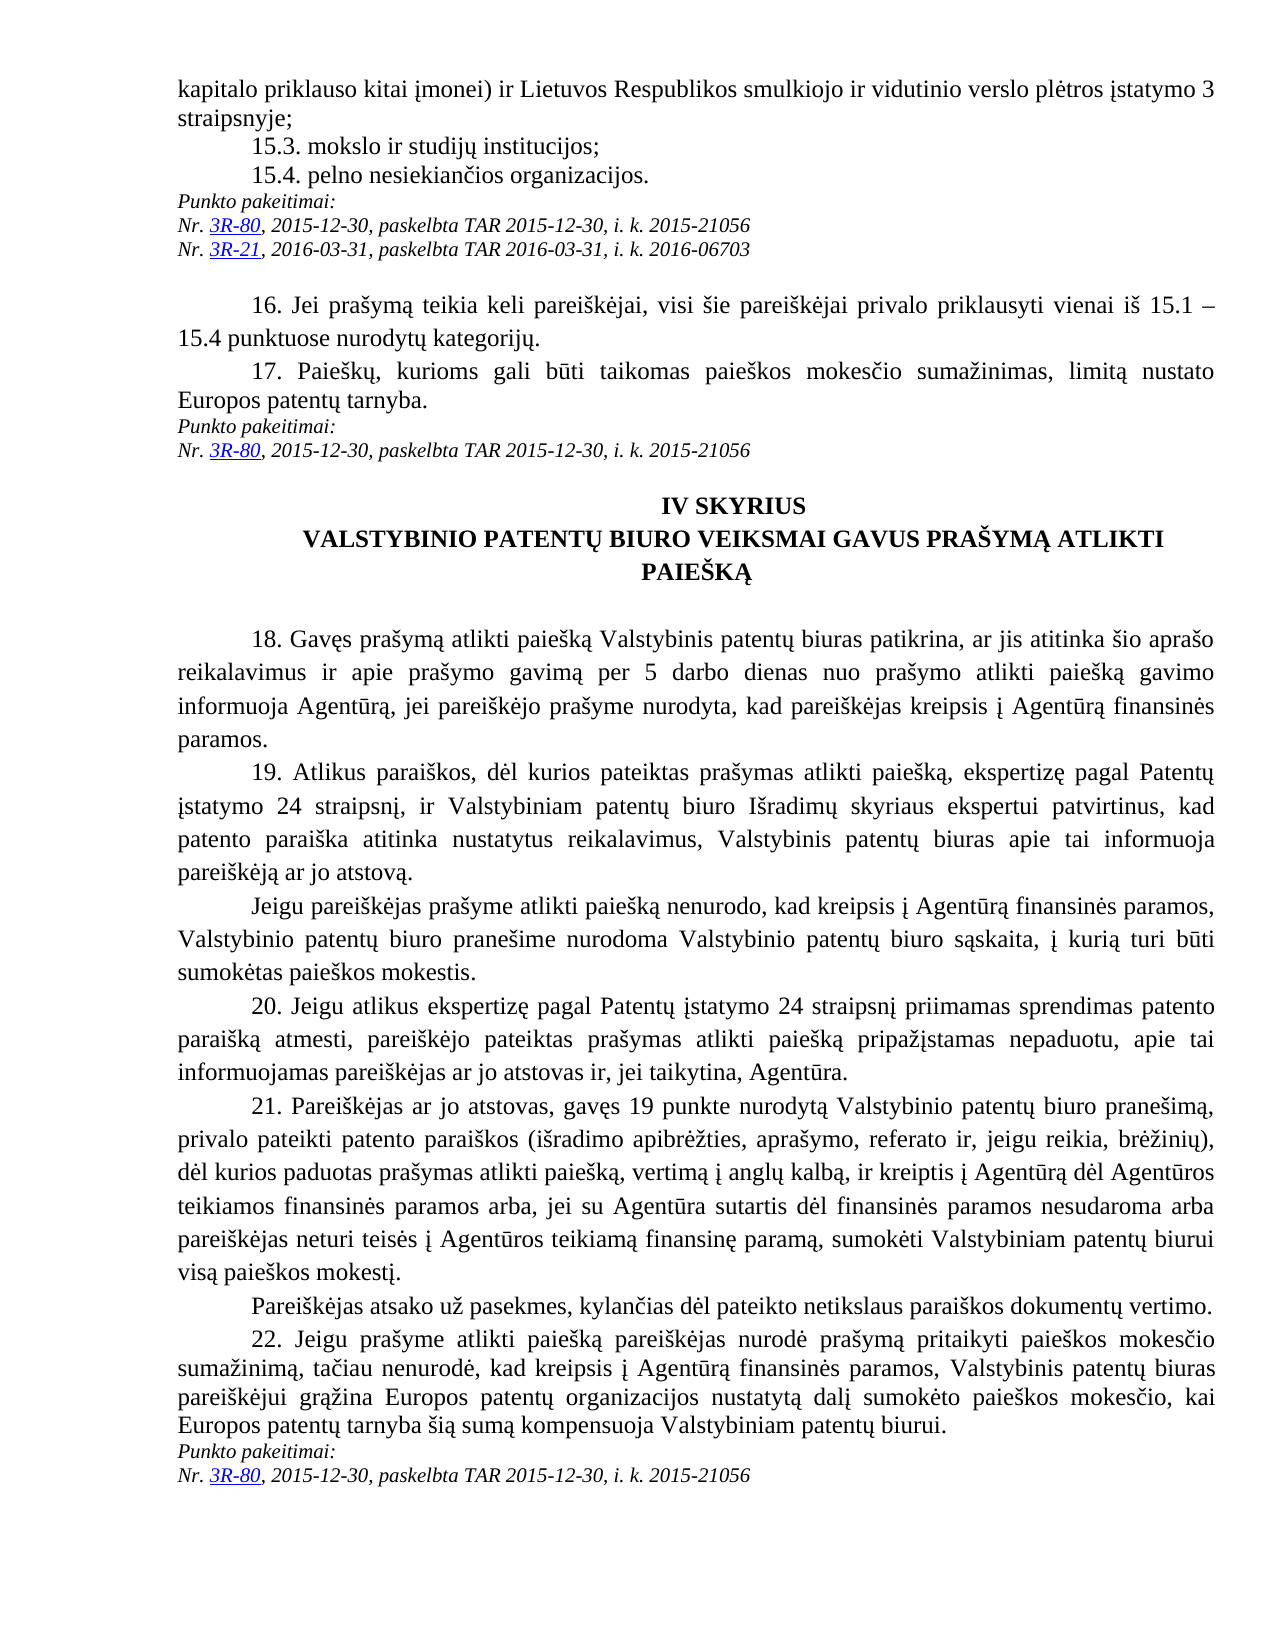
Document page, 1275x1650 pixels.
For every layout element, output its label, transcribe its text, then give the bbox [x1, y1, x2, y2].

text 15.4. pelno nesiekiančios organizacijos. [177, 160, 1216, 189]
text Punkto pakeitimai: [177, 189, 1216, 213]
text Nr. 3R-80, 2015-12-30, paskelbta TAR 2015-12-30, i. k. 2015-21056 [177, 1463, 1216, 1487]
text VALSTYBINIO PATENTŲ BIURO VEIKSMAI GAVUS PRAŠYMĄ ATLIKTI PAIEŠKĄ [177, 524, 1216, 586]
text Punkto pakeitimai: [177, 414, 1216, 438]
text 22. Jeigu prašyme atlikti paiešką pareiškėjas nurodė prašymą pritaikyti paieškos mokesčio sumažinimą, tačiau nenurodė, kad kreipsis į Agentūrą finansinės paramos, Valstybinis patentų biuras pareiškėjui grąžina Europos patentų organizacijos nustatytą dalį sumokėto paieškos mokesčio, kai Europos patentų tarnyba šią sumą kompensuoja Valstybiniam patentų biurui. [177, 1324, 1216, 1439]
text Punkto pakeitimai: [177, 1439, 1216, 1463]
text 16. Jei prašymą teikia keli pareiškėjai, visi šie pareiškėjai privalo priklausyti vienai iš 15.1 – 15.4 punktuose nurodytų kategorijų. [177, 290, 1216, 352]
text 18. Gavęs prašymą atlikti paiešką Valstybinis patentų biuras patikrina, ar jis atitinka šio aprašo reikalavimus ir apie prašymo gavimą per 5 darbo dienas nuo prašymo atlikti paiešką gavimo informuoja Agentūrą, jei pareiškėjo prašyme nurodyta, kad pareiškėjas kreipsis į Agentūrą finansinės paramos. [177, 624, 1216, 753]
text 19. Atlikus paraiškos, dėl kurios pateiktas prašymas atlikti paiešką, ekspertizę pagal Patentų įstatymo 24 straipsnį, ir Valstybiniam patentų biuro Išradimų skyriaus ekspertui patvirtinus, kad patento paraiška atitinka nustatytus reikalavimus, Valstybinis patentų biuras apie tai informuoja pareiškėją ar jo atstovą. [177, 757, 1216, 886]
text Pareiškėjas atsako už pasekmes, kylančias dėl pateikto netikslaus paraiškos dokumentų vertimo. [177, 1291, 1216, 1319]
text 15.3. mokslo ir studijų institucijos; [177, 131, 1216, 160]
text kapitalo priklauso kitai įmonei) ir Lietuvos Respublikos smulkiojo ir vidutinio verslo plėtros įstatymo 3 straipsnyje; [177, 74, 1216, 131]
text 20. Jeigu atlikus ekspertizę pagal Patentų įstatymo 24 straipsnį priimamas sprendimas patento paraišką atmesti, pareiškėjo pateiktas prašymas atlikti paiešką pripažįstamas nepaduotu, apie tai informuojamas pareiškėjas ar jo atstovas ir, jei taikytina, Agentūra. [177, 991, 1216, 1086]
text Jeigu pareiškėjas prašyme atlikti paiešką nenurodo, kad kreipsis į Agentūrą finansinės paramos, Valstybinio patentų biuro pranešime nurodoma Valstybinio patentų biuro sąskaita, į kurią turi būti sumokėtas paieškos mokestis. [177, 891, 1216, 986]
text IV SKYRIUS [177, 491, 1216, 519]
text Nr. 3R-80, 2015-12-30, paskelbta TAR 2015-12-30, i. k. 2015-21056 [177, 438, 1216, 462]
text 21. Pareiškėjas ar jo atstovas, gavęs 19 punkte nurodytą Valstybinio patentų biuro pranešimą, privalo pateikti patento paraiškos (išradimo apibrėžties, aprašymo, referato ir, jeigu reikia, brėžinių), dėl kurios paduotas prašymas atlikti paiešką, vertimą į anglų kalbą, ir kreiptis į Agentūrą dėl Agentūros teikiamos finansinės paramos arba, jei su Agentūra sutartis dėl finansinės paramos nesudaroma arba pareiškėjas neturi teisės į Agentūros teikiamą finansinę paramą, sumokėti Valstybiniam patentų biurui visą paieškos mokestį. [177, 1091, 1216, 1286]
text Nr. 3R-21, 2016-03-31, paskelbta TAR 2016-03-31, i. k. 2016-06703 [177, 237, 1216, 261]
text 17. Paieškų, kurioms gali būti taikomas paieškos mokesčio sumažinimas, limitą nustato Europos patentų tarnyba. [177, 356, 1216, 414]
text Nr. 3R-80, 2015-12-30, paskelbta TAR 2015-12-30, i. k. 2015-21056 [177, 213, 1216, 237]
